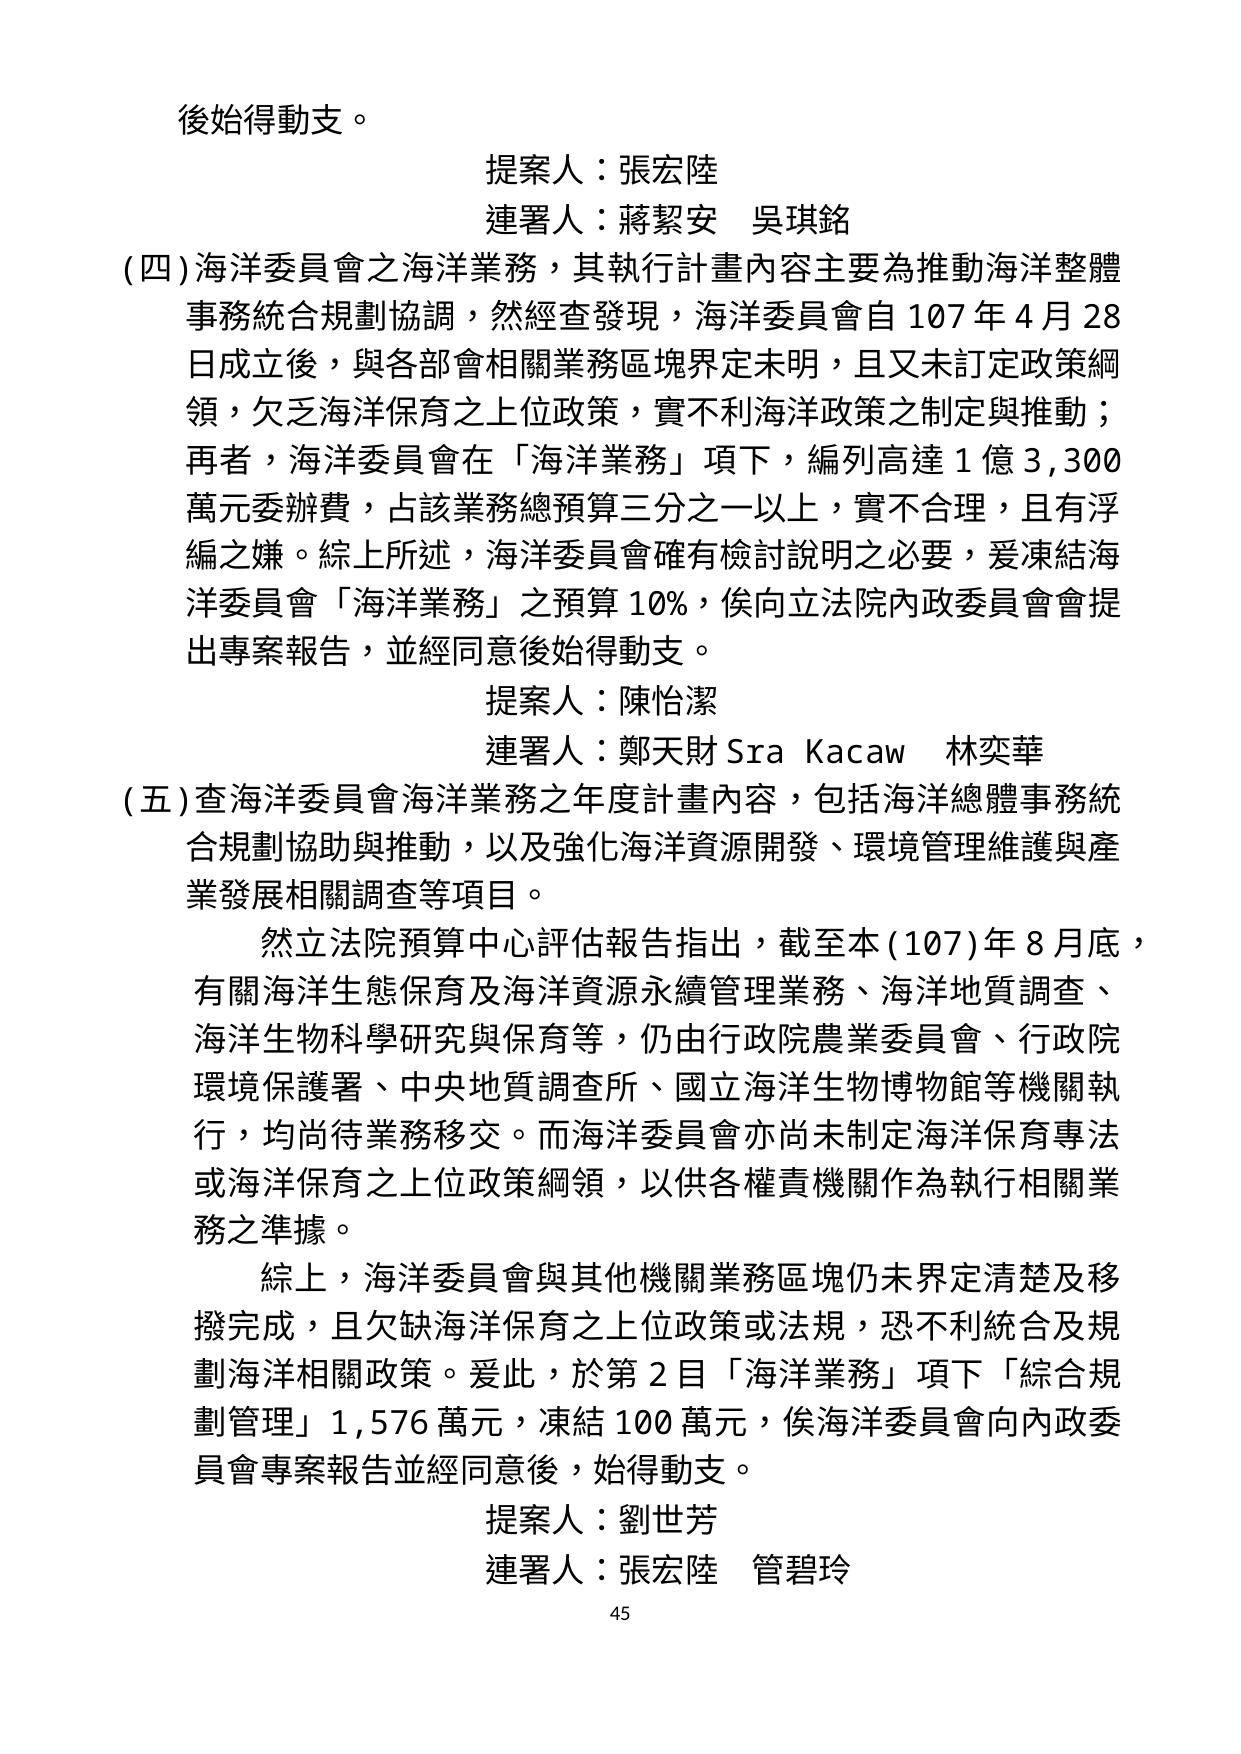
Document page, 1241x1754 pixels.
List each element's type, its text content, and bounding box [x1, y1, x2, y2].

text 提案人：劉世芳 [118, 1492, 1123, 1542]
text 連署人：張宏陸 管碧玲 [118, 1542, 1123, 1592]
text 然立法院預算中心評估報告指出，截至本(107)年8月底，有關海洋生態保育及海洋資源永續管理業務、海洋地質調查、海洋生物科學研究與保育等，仍由行政院農業委員會、行政院環境保護署、中央地質調查所、國立海洋生物博物館等機關執行，均尚待業務移交。而海洋委員會亦尚未制定海洋保育專法或海洋保育之上位政策綱領，以供各權責機關作為執行相關業務之準據。 [193, 917, 1122, 1252]
text 提案人：張宏陸 [118, 142, 1123, 192]
text 綜上，海洋委員會與其他機關業務區塊仍未界定清楚及移撥完成，且欠缺海洋保育之上位政策或法規，恐不利統合及規劃海洋相關政策。爰此，於第2目「海洋業務」項下「綜合規劃管理」1,576萬元，凍結100萬元，俟海洋委員會向內政委員會專案報告並經同意後，始得動支。 [193, 1252, 1122, 1492]
text (四)海洋委員會之海洋業務，其執行計畫內容主要為推動海洋整體事務統合規劃協調，然經查發現，海洋委員會自107年4月28日成立後，與各部會相關業務區塊界定未明，且又未訂定政策綱領，欠乏海洋保育之上位政策，實不利海洋政策之制定與推動；再者，海洋委員會在「海洋業務」項下，編列高達1億3,300萬元委辦費，占該業務總預算三分之一以上，實不合理，且有浮編之嫌。綜上所述，海洋委員會確有檢討說明之必要，爰凍結海洋委員會「海洋業務」之預算10%，俟向立法院內政委員會會提出專案報告，並經同意後始得動支。 [118, 242, 1122, 673]
text (五)查海洋委員會海洋業務之年度計畫內容，包括海洋總體事務統合規劃協助與推動，以及強化海洋資源開發、環境管理維護與產業發展相關調查等項目。 [118, 773, 1122, 917]
text 後始得動支。 [177, 94, 1122, 142]
text 提案人：陳怡潔 [118, 673, 1123, 723]
text 連署人：蔣絜安 吳琪銘 [118, 192, 1123, 242]
text 連署人：鄭天財Sra Kacaw 林奕華 [118, 723, 1123, 773]
